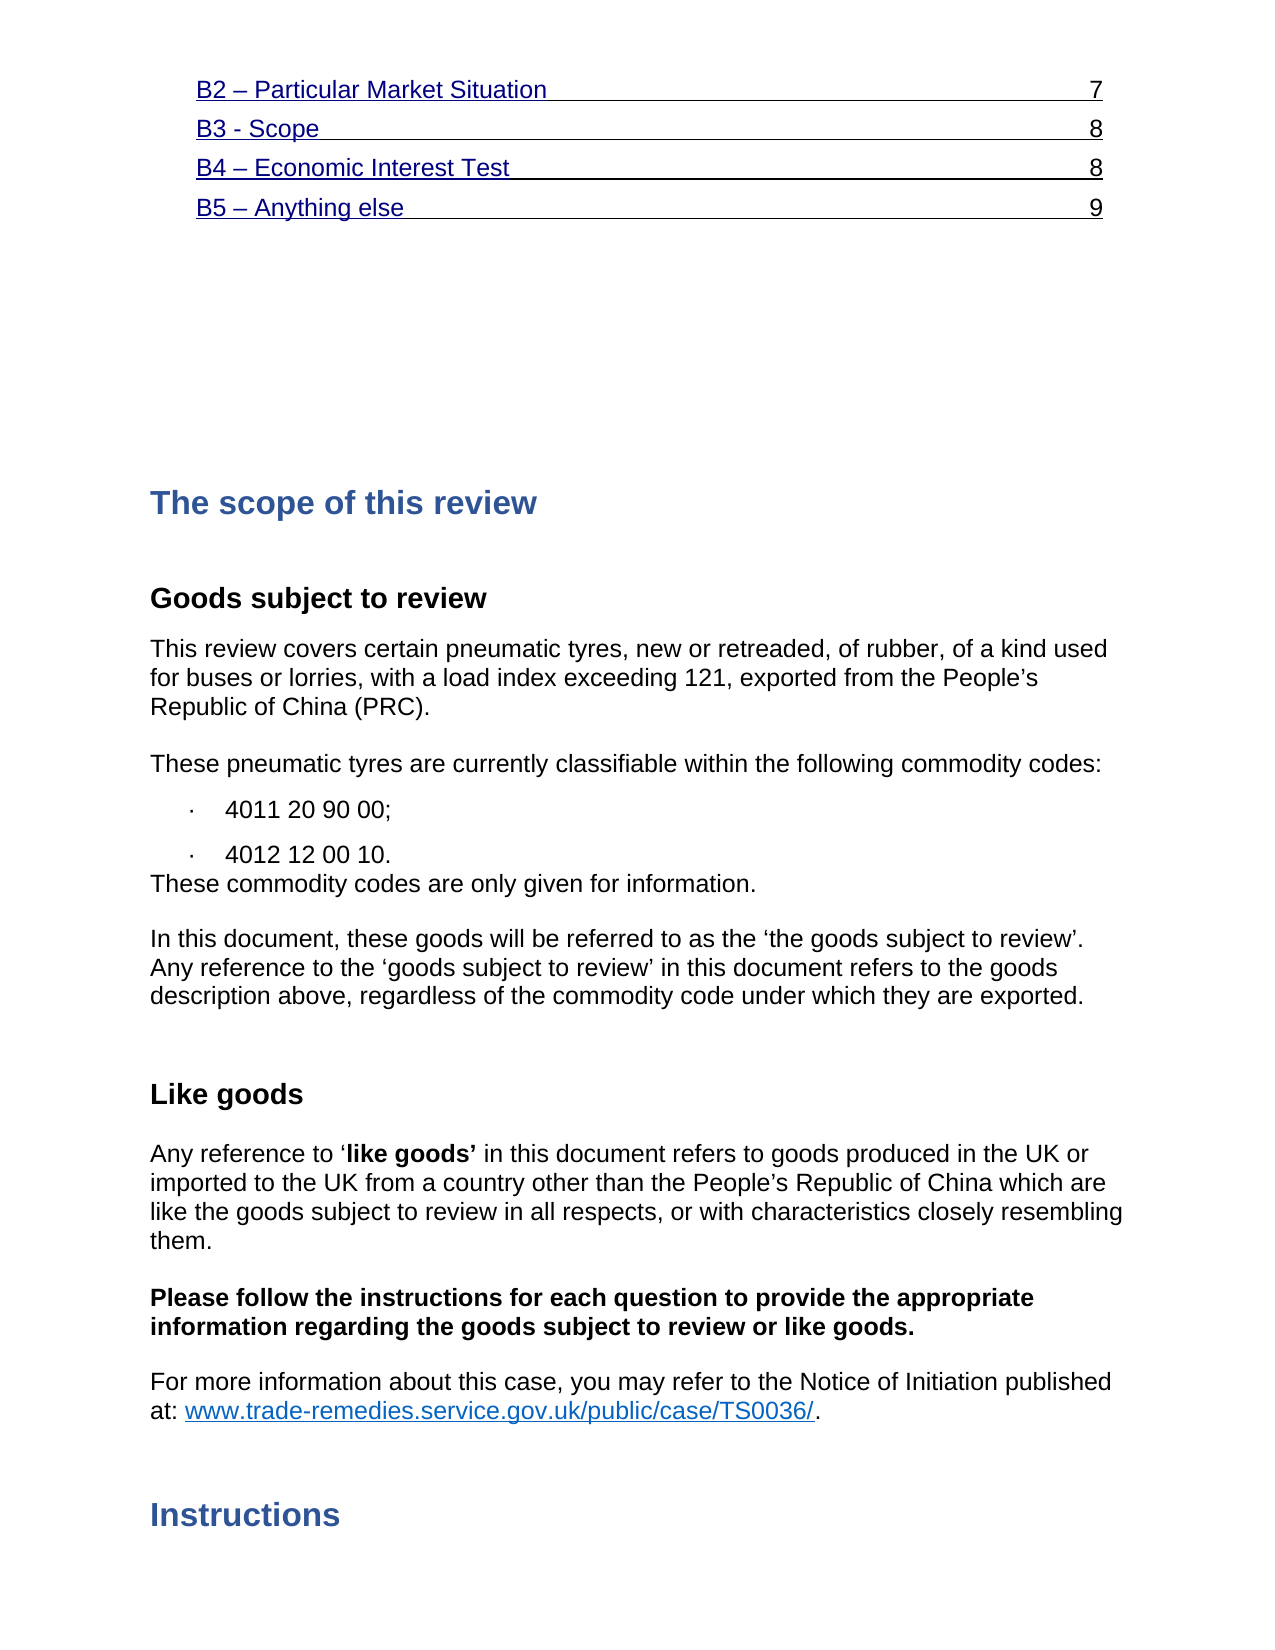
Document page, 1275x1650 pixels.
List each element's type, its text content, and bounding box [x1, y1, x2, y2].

text For more information about this case, you may refer to the Notice of Initiation published at: www.trade-remedies.service.gov.uk/public/case/TS0036/. [150, 1367, 1125, 1424]
text This review covers certain pneumatic tyres, new or retreaded, of rubber, of a kind used for buses or lorries, with a load index exceeding 121, exported from the People’s Republic of China (PRC). [150, 634, 1125, 720]
text B2 – Particular Market Situation 7 [196, 75, 1125, 104]
text B5 – Anything else 9 [196, 192, 1125, 221]
text These pneumatic tyres are currently classifiable within the following commodity codes: [150, 749, 1125, 778]
list 4011 20 90 00; [187, 794, 1125, 823]
text B4 – Economic Interest Test 8 [196, 153, 1125, 182]
text B3 - Scope 8 [196, 114, 1125, 143]
text These commodity codes are only given for information. In this document, these goods will be referred to as the ‘the goods subject to review’. Any reference to the ‘goods subject to review’ in this document refers to the goods description above, regardless of the commodity code under which they are exported. [150, 869, 1125, 1010]
text Goods subject to review [150, 581, 1125, 615]
text Any reference to ‘like goods’ in this document refers to goods produced in the UK or imported to the UK from a country other than the People’s Republic of China which are like the goods subject to review in all respects, or with characteristics closely resembling them. [150, 1139, 1125, 1254]
text The scope of this review [150, 483, 1125, 521]
text Please follow the instructions for each question to provide the appropriate information regarding the goods subject to review or like goods. [150, 1283, 1125, 1341]
text Like goods [150, 1077, 1125, 1111]
text Instructions [150, 1495, 1125, 1533]
list 4012 12 00 10. [187, 840, 1125, 869]
